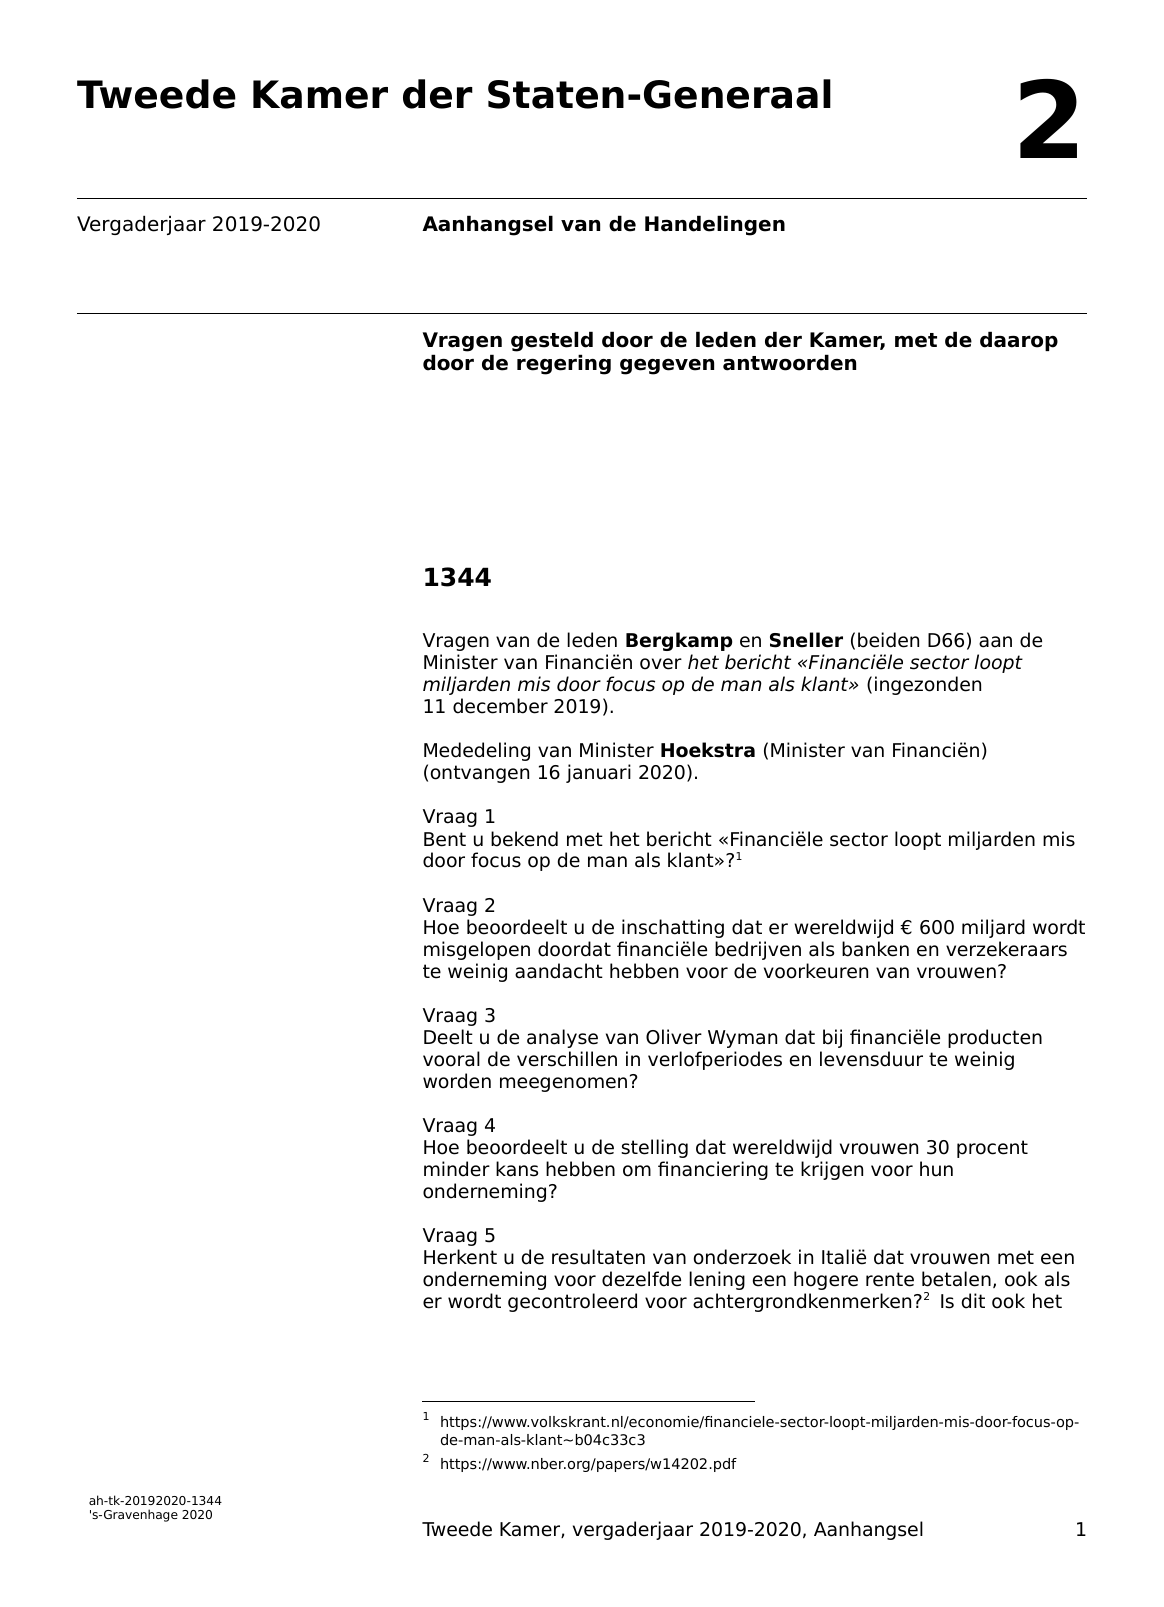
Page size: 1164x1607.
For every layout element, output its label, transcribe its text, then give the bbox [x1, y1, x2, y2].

text ah-tk-20192020-1344 [88, 1494, 323, 1508]
text Herkent u de resultaten van onderzoek in Italië dat vrouwen met een onderneming voor dezelfde lening een hogere rente betalen, ook als er wordt gecontroleerd voor achtergrondkenmerken? Is dit ook het geval in Nederland? En zo ja, kunt u nader ingaan op de oorzaken van dit verschil in kosten en hier de Autoriteit Financiële Markten (AFM) of de Autoriteit Consument & Markt (ACM) onderzoek naar laten doen? [422, 1247, 1087, 1313]
text Vraag 4 [422, 1115, 1087, 1137]
table_cell Aanhangsel van de Handelingen [422, 199, 1087, 313]
table_cell Vragen gesteld door de leden der Kamer, met de daarop door de regering gegeven antwoorden [422, 314, 1087, 375]
table_header 2 [886, 59, 1087, 198]
text Mededeling van Minister Hoekstra (Minister van Financiën) (ontvangen 16 januari 2020). [422, 740, 1087, 784]
text Vragen van de leden Bergkamp en Sneller (beiden D66) aan de Minister van Financiën over het bericht «Financiële sector loopt miljarden mis door focus op de man als klant» (ingezonden 11 december 2019). [422, 630, 1087, 718]
text Deelt u de analyse van Oliver Wyman dat bij financiële producten vooral de verschillen in verlofperiodes en levensduur te weinig worden meegenomen? [422, 1027, 1087, 1093]
text https://www.volkskrant.nl/economie/financiele-sector-loopt-miljarden-mis-door-focus-op-de-man-als-klant~b04c33c3 [422, 1410, 1087, 1449]
table_cell Vergaderjaar 2019-2020 [77, 199, 422, 313]
text https://www.nber.org/papers/w14202.pdf [422, 1452, 1087, 1474]
text 1344 [422, 563, 1087, 592]
text Hoe beoordeelt u de stelling dat wereldwijd vrouwen 30 procent minder kans hebben om financiering te krijgen voor hun onderneming? [422, 1137, 1087, 1203]
text Vraag 1 [422, 806, 1087, 828]
text Vraag 2 [422, 894, 1087, 917]
text Vraag 5 [422, 1225, 1087, 1247]
text 's-Gravenhage 2020 [88, 1508, 323, 1522]
text Bent u bekend met het bericht «Financiële sector loopt miljarden mis door focus op de man als klant»? [422, 828, 1087, 872]
text Hoe beoordeelt u de inschatting dat er wereldwijd € 600 miljard wordt misgelopen doordat financiële bedrijven als banken en verzekeraars te weinig aandacht hebben voor de voorkeuren van vrouwen? [422, 917, 1087, 982]
table_header Tweede Kamer der Staten-Generaal [77, 59, 886, 198]
text Vraag 3 [422, 1005, 1087, 1027]
table_cell [77, 314, 422, 375]
